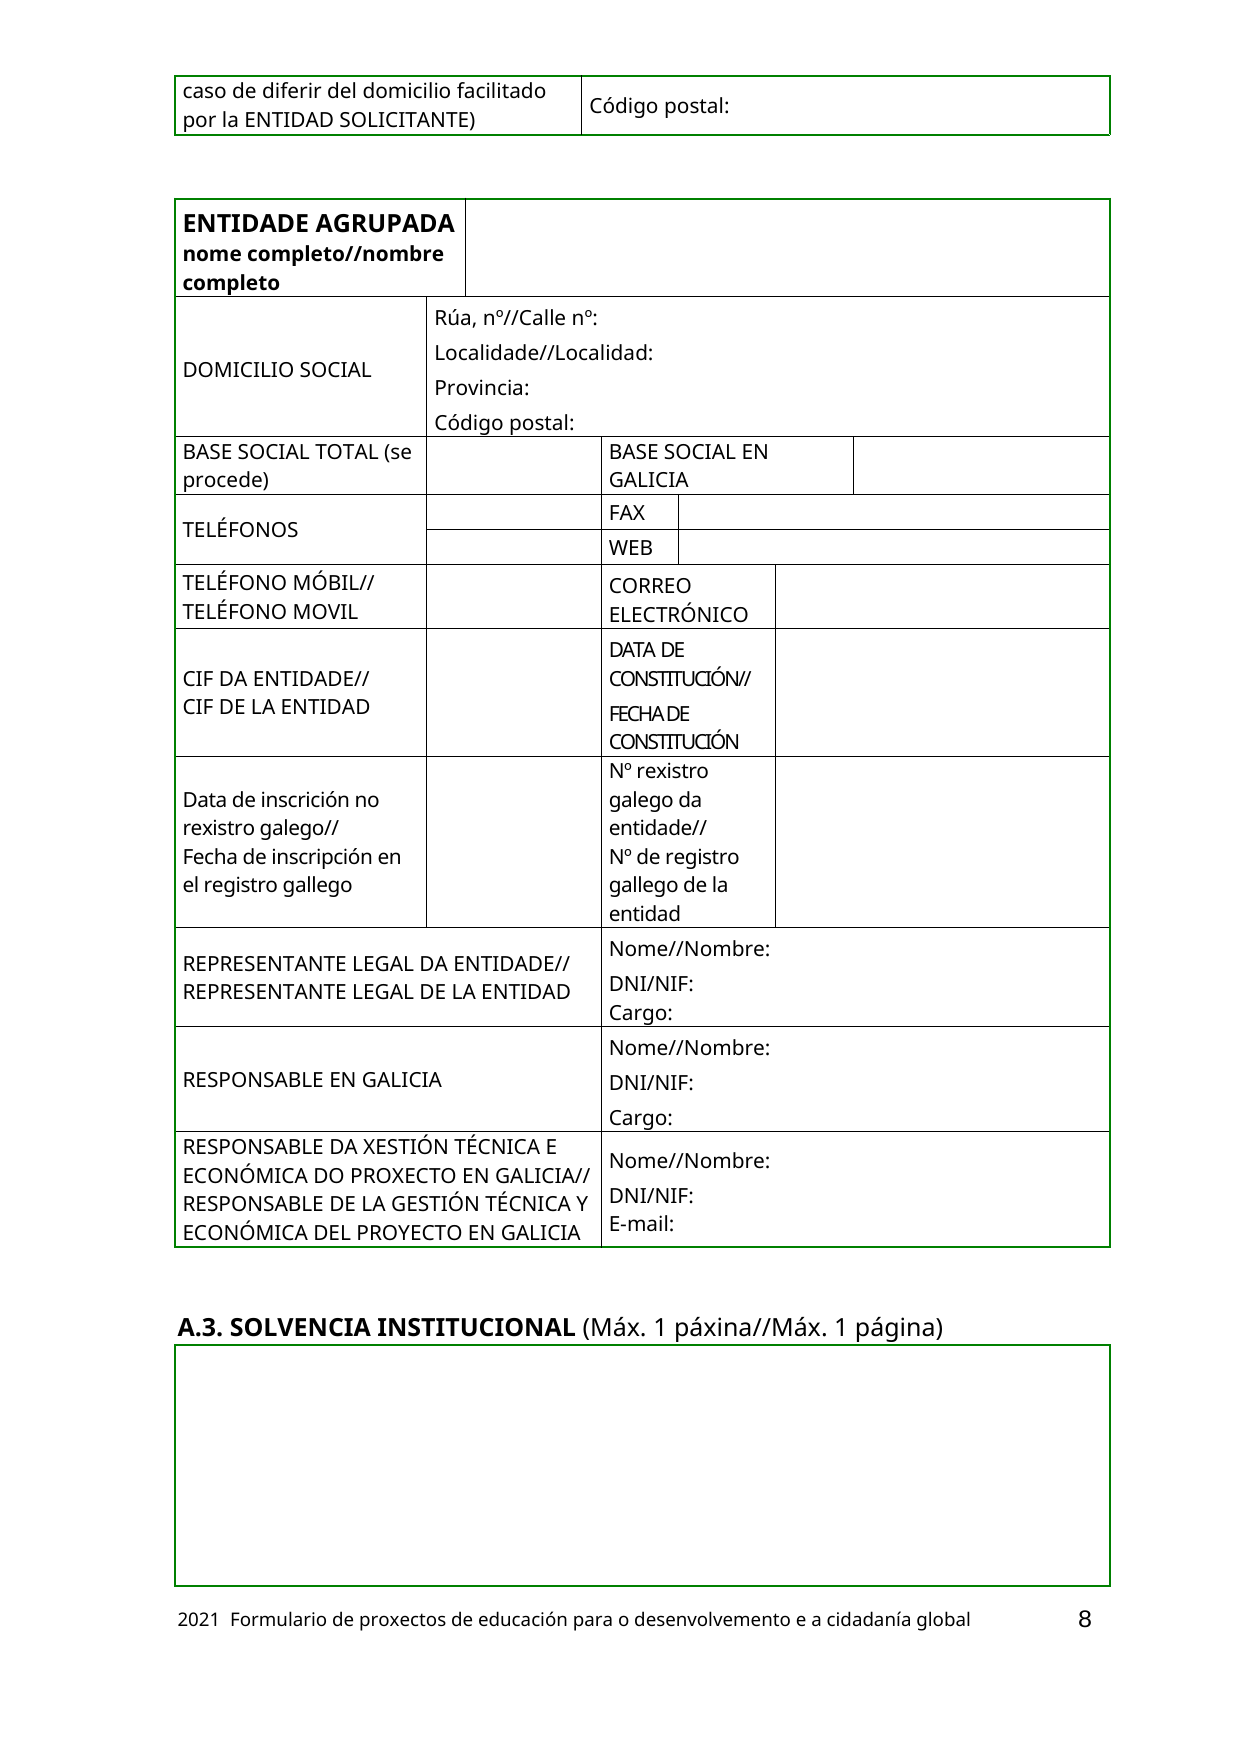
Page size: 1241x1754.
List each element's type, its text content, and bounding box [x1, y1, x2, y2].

table_cell TELÉFONOS [176, 495, 426, 564]
table_cell DATA DE CONSTITUCIÓN// FECHA DE CONSTITUCIÓN [602, 629, 775, 756]
table_cell RESPONSABLE DA XESTIÓN TÉCNICA E ECONÓMICA DO PROXECTO EN GALICIA// RESPONSABLE DE LA GESTIÓN TÉCNICA Y ECONÓMICA DEL PROYECTO EN GALICIA [176, 1132, 601, 1246]
table_cell Nº rexistro galego da entidade// Nº de registro gallego de la entidad [602, 757, 775, 927]
table_header Código postal: [582, 77, 1109, 133]
table_cell [427, 757, 601, 927]
table_cell [427, 437, 601, 494]
table_cell [854, 437, 1109, 494]
table_cell [776, 565, 1109, 628]
table_cell CIF DA ENTIDADE// CIF DE LA ENTIDAD [176, 629, 426, 756]
table_cell Nome//Nombre: DNI/NIF: Cargo: [602, 1027, 1109, 1131]
table_cell Data de inscrición no rexistro galego// Fecha de inscripción en el registro gallego [176, 757, 426, 927]
table_cell REPRESENTANTE LEGAL DA ENTIDADE// REPRESENTANTE LEGAL DE LA ENTIDAD [176, 928, 601, 1026]
table_header caso de diferir del domicilio facilitado por la ENTIDAD SOLICITANTE) [176, 77, 581, 133]
table_cell [427, 495, 601, 529]
table_header ENTIDADE AGRUPADA nome completo//nombre completo [176, 200, 465, 296]
table_cell [776, 629, 1109, 756]
table_cell BASE SOCIAL EN GALICIA [602, 437, 853, 494]
table_cell Nome//Nombre: DNI/NIF: Cargo: [602, 928, 1109, 1026]
table_cell Rúa, nº//Calle nº: Localidade//Localidad: Provincia: Código postal: [427, 297, 1109, 436]
table_cell [427, 629, 601, 756]
table_cell TELÉFONO MÓBIL// TELÉFONO MOVIL [176, 565, 426, 628]
table_cell FAX [602, 495, 678, 529]
table_cell [776, 757, 1109, 927]
table_cell [679, 530, 1109, 564]
table_cell BASE SOCIAL TOTAL (se procede) [176, 437, 426, 494]
table_cell RESPONSABLE EN GALICIA [176, 1027, 601, 1131]
table_cell CORREO ELECTRÓNICO [602, 565, 775, 628]
text A.3. SOLVENCIA INSTITUCIONAL (Máx. 1 páxina//Máx. 1 página) [177, 1310, 1092, 1344]
table_header [176, 1346, 1109, 1585]
table_header [466, 200, 1109, 296]
table_cell [427, 565, 601, 628]
table_cell WEB [602, 530, 678, 564]
table_cell [679, 495, 1109, 529]
table_cell [427, 530, 601, 564]
table_cell Nome//Nombre: DNI/NIF: E-mail: [602, 1132, 1109, 1246]
table_cell DOMICILIO SOCIAL [176, 297, 426, 436]
